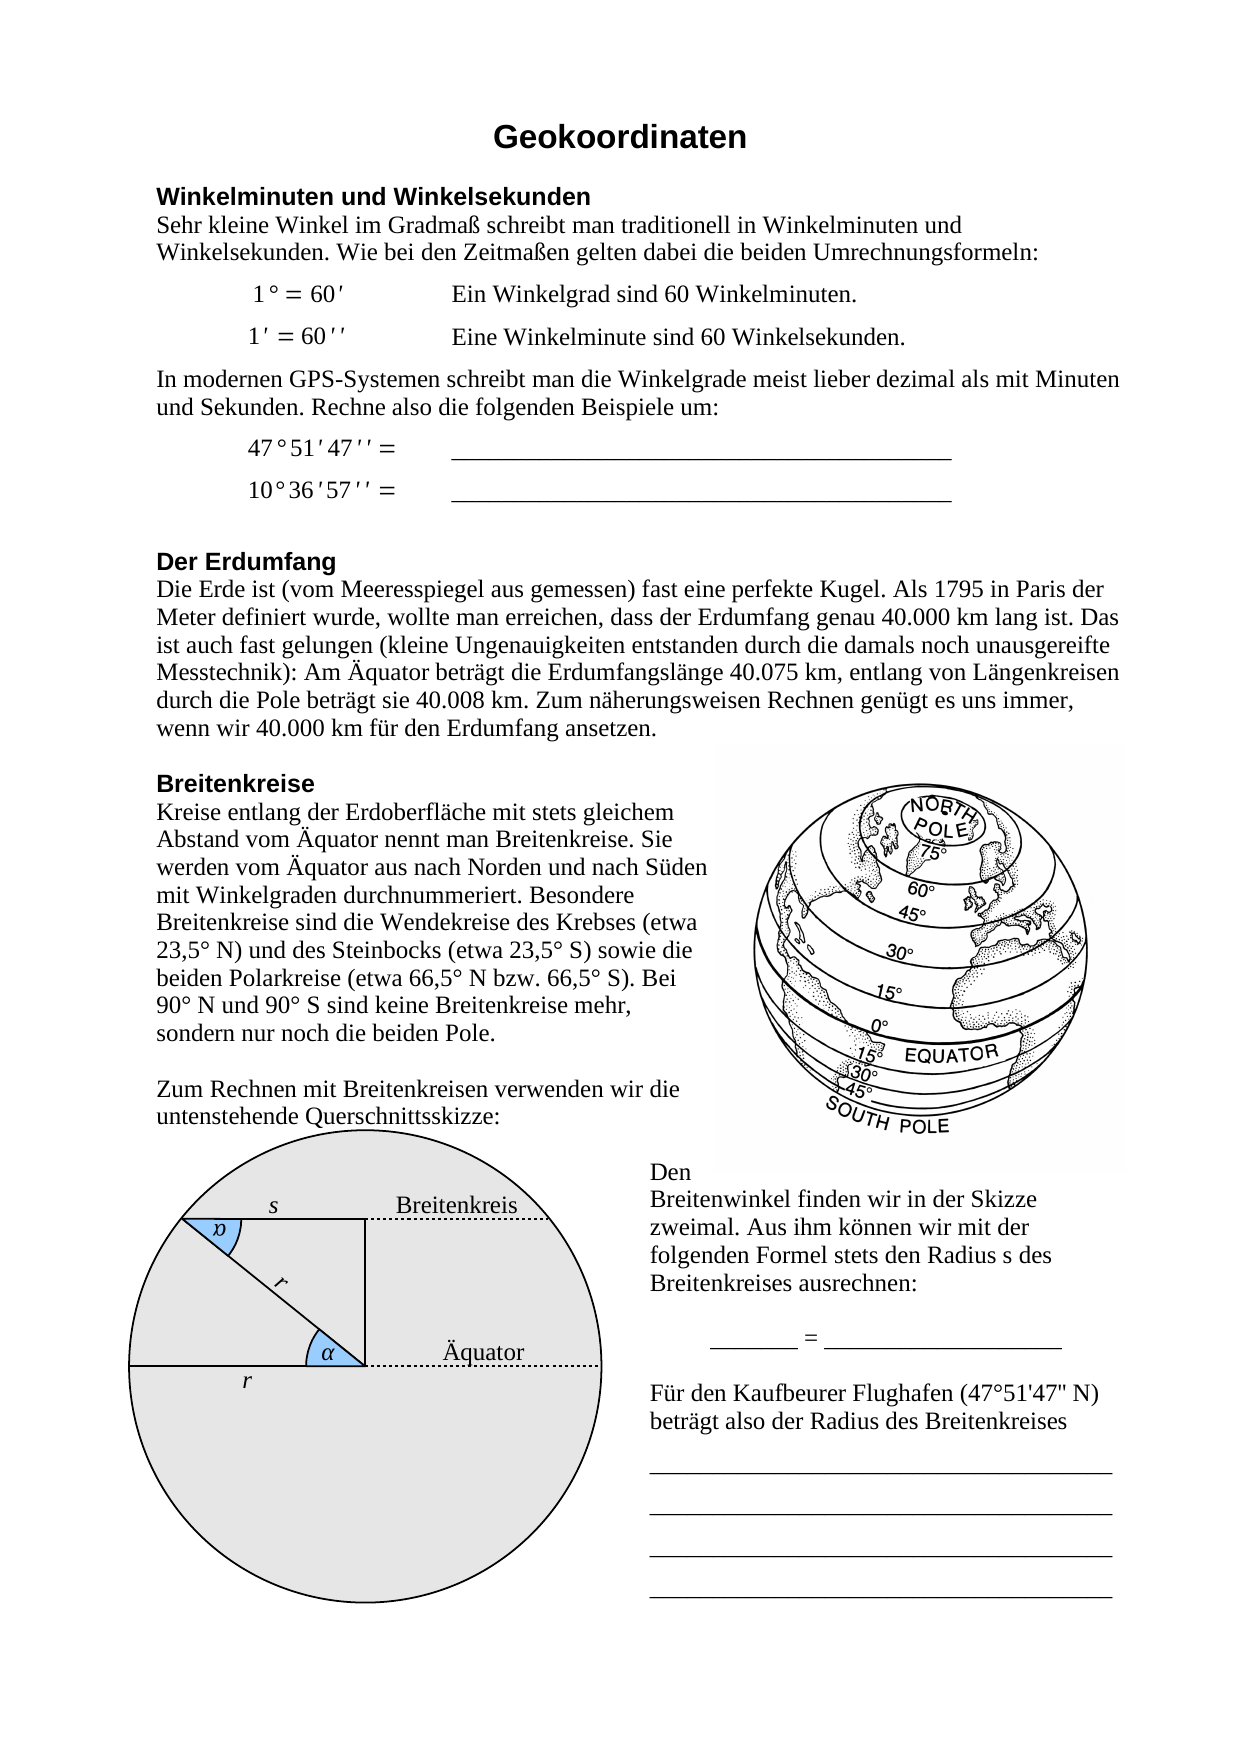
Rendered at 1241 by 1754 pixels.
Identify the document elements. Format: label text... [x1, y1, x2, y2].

text _____________________________________ [649, 1490, 1122, 1518]
text ________________________________________ [156, 434, 1122, 463]
picture [713, 744, 1127, 1173]
text Zum Rechnen mit Breitenkreisen verwenden wir die untenstehende Querschnittsskizze: [156, 1075, 713, 1130]
text Für den Kaufbeurer Flughafen (47°51'47'' N) beträgt also der Radius des Breitenkreises [649, 1379, 1122, 1435]
text _____________________________________ [649, 1532, 1122, 1559]
text Ein Winkelgrad sind 60 Winkelminuten. [156, 280, 1122, 309]
text ________________________________________ [156, 477, 1122, 506]
text Winkelminuten und Winkelsekunden [156, 183, 945, 211]
text Die Erde ist (vom Meeresspiegel aus gemessen) fast eine perfekte Kugel. Als 1795 in Paris der Meter definiert wurde, wollte man erreichen, dass der Erdumfang genau 40.000 km lang ist. Das ist auch fast gelungen (kleine Ungenauigkeiten entstanden durch die damals noch unausgereifte Messtechnik): Am Äquator beträgt die Erdumfangslänge 40.075 km, entlang von Längenkreisen durch die Pole beträgt sie 40.008 km. Zum näherungsweisen Rechnen genügt es uns immer, wenn wir 40.000 km für den Erdumfang ansetzen. [156, 575, 1122, 742]
text Geokoordinaten [118, 118, 1122, 155]
text In modernen GPS-Systemen schreibt man die Winkelgrade meist lieber dezimal als mit Minuten und Sekunden. Rechne also die folgenden Beispiele um: [156, 365, 1122, 421]
text _______ = ___________________ [649, 1324, 1122, 1352]
text Kreise entlang der Erdoberfläche mit stets gleichem Abstand vom Äquator nennt man Breitenkreise. Sie werden vom Äquator aus nach Norden und nach Süden mit Winkelgraden durchnummeriert. Besondere Breitenkreise sind die Wendekreise des Krebses (etwa 23,5° N) und des Steinbocks (etwa 23,5° S) sowie die beiden Polarkreise (etwa 66,5° N bzw. 66,5° S). Bei 90° N und 90° S sind keine Breitenkreise mehr, sondern nur noch die beiden Pole. [156, 798, 713, 1047]
text _____________________________________ [649, 1573, 1122, 1601]
text Den Breitenwinkel finden wir in der Skizze zweimal. Aus ihm können wir mit der folgenden Formel stets den Radius s des Breitenkreises ausrechnen: [649, 1158, 1122, 1296]
text Eine Winkelminute sind 60 Winkelsekunden. [156, 323, 1122, 351]
text Der Erdumfang [156, 547, 945, 575]
text Sehr kleine Winkel im Gradmaß schreibt man traditionell in Winkelminuten und Winkelsekunden. Wie bei den Zeitmaßen gelten dabei die beiden Umrechnungsformeln: [156, 211, 1122, 266]
text _____________________________________ [649, 1449, 1122, 1476]
text Breitenkreise [156, 769, 713, 798]
